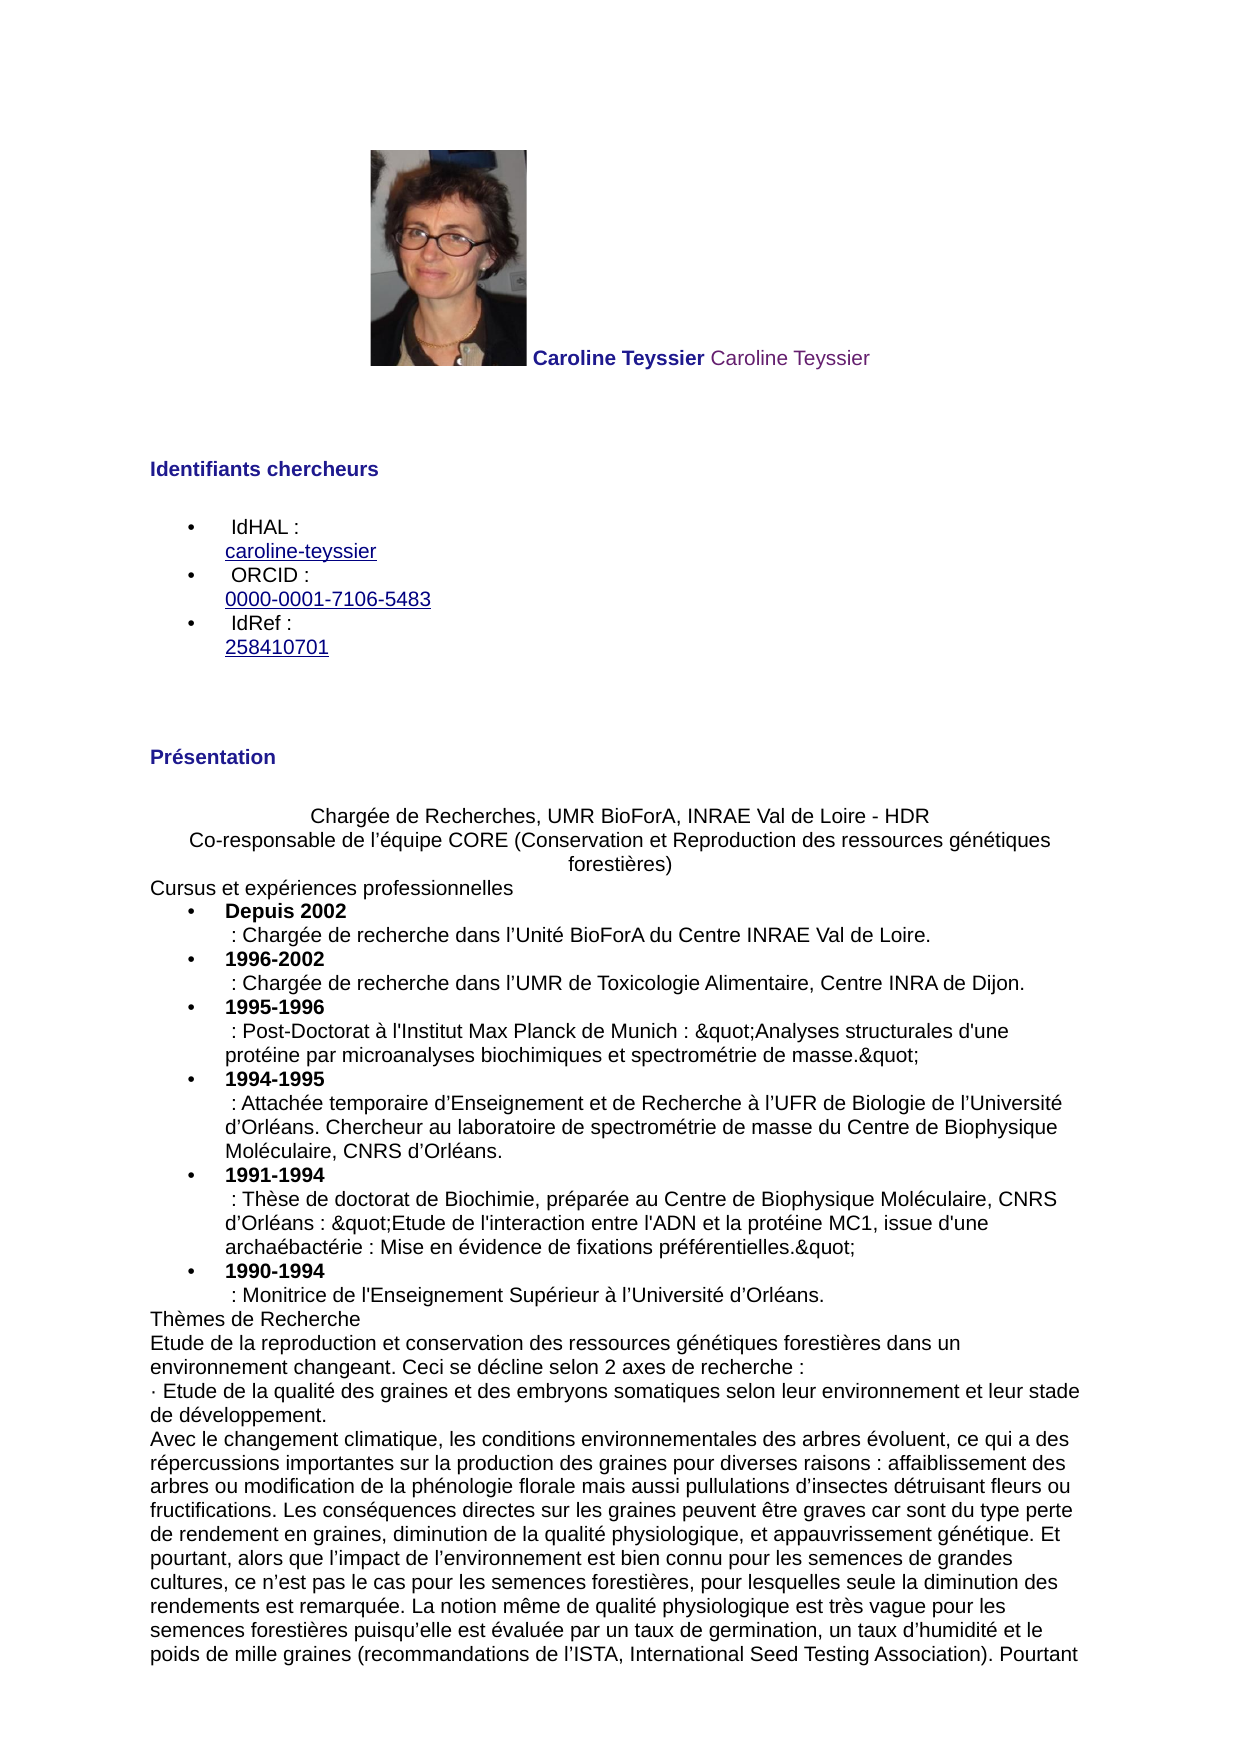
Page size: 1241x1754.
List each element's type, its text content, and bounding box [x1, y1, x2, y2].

text · Etude de la qualité des graines et des embryons somatiques selon leur environnement et leur stade de développement. [150, 1378, 1090, 1426]
list : Post-Doctorat à l'Institut Max Planck de Munich : &quot;Analyses structurales d'une protéine par microanalyses biochimiques et spectrométrie de masse.&quot; [187, 1019, 1090, 1067]
subtitle Caroline Teyssier Caroline Teyssier [150, 150, 1090, 370]
list 258410701 [187, 635, 1090, 659]
list 1994-1995 [187, 1067, 1090, 1091]
list ORCID : [187, 563, 1090, 587]
text Etude de la reproduction et conservation des ressources génétiques forestières dans un environnement changeant. Ceci se décline selon 2 axes de recherche : [150, 1331, 1090, 1378]
list 1991-1994 [187, 1163, 1090, 1187]
list 1996-2002 [187, 947, 1090, 971]
subtitle Identifiants chercheurs [150, 457, 1090, 481]
list : Chargée de recherche dans l’Unité BioForA du Centre INRAE Val de Loire. [187, 923, 1090, 947]
list Depuis 2002 [187, 899, 1090, 923]
list : Chargée de recherche dans l’UMR de Toxicologie Alimentaire, Centre INRA de Dijon. [187, 971, 1090, 995]
picture [370, 150, 527, 366]
list 1995-1996 [187, 995, 1090, 1019]
list 1990-1994 [187, 1259, 1090, 1283]
list : Monitrice de l'Enseignement Supérieur à l’Université d’Orléans. [187, 1283, 1090, 1307]
subtitle Co-responsable de l’équipe CORE (Conservation et Reproduction des ressources génétiques forestières) [150, 827, 1090, 875]
list 0000-0001-7106-5483 [187, 587, 1090, 611]
list IdRef : [187, 611, 1090, 635]
list : Thèse de doctorat de Biochimie, préparée au Centre de Biophysique Moléculaire, CNRS d’Orléans : &quot;Etude de l'interaction entre l'ADN et la protéine MC1, issue d'une archaébactérie : Mise en évidence de fixations préférentielles.&quot; [187, 1187, 1090, 1259]
subtitle Chargée de Recherches, UMR BioForA, INRAE Val de Loire - HDR [150, 803, 1090, 827]
text Thèmes de Recherche [150, 1307, 1090, 1331]
list : Attachée temporaire d’Enseignement et de Recherche à l’UFR de Biologie de l’Université d’Orléans. Chercheur au laboratoire de spectrométrie de masse du Centre de Biophysique Moléculaire, CNRS d’Orléans. [187, 1091, 1090, 1163]
text Cursus et expériences professionnelles [150, 875, 1090, 899]
text Avec le changement climatique, les conditions environnementales des arbres évoluent, ce qui a des répercussions importantes sur la production des graines pour diverses raisons : affaiblissement des arbres ou modification de la phénologie florale mais aussi pullulations d’insectes détruisant fleurs ou fructifications. Les conséquences directes sur les graines peuvent être graves car sont du type perte de rendement en graines, diminution de la qualité physiologique, et appauvrissement génétique. Et pourtant, alors que l’impact de l’environnement est bien connu pour les semences de grandes cultures, ce n’est pas le cas pour les semences forestières, pour lesquelles seule la diminution des rendements est remarquée. La notion même de qualité physiologique est très vague pour les semences forestières puisqu’elle est évaluée par un taux de germination, un taux d’humidité et le poids de mille graines (recommandations de l’ISTA, International Seed Testing Association). Pourtant [150, 1426, 1090, 1666]
list caroline-teyssier [187, 539, 1090, 563]
subtitle Présentation [150, 745, 1090, 769]
list IdHAL : [187, 515, 1090, 539]
